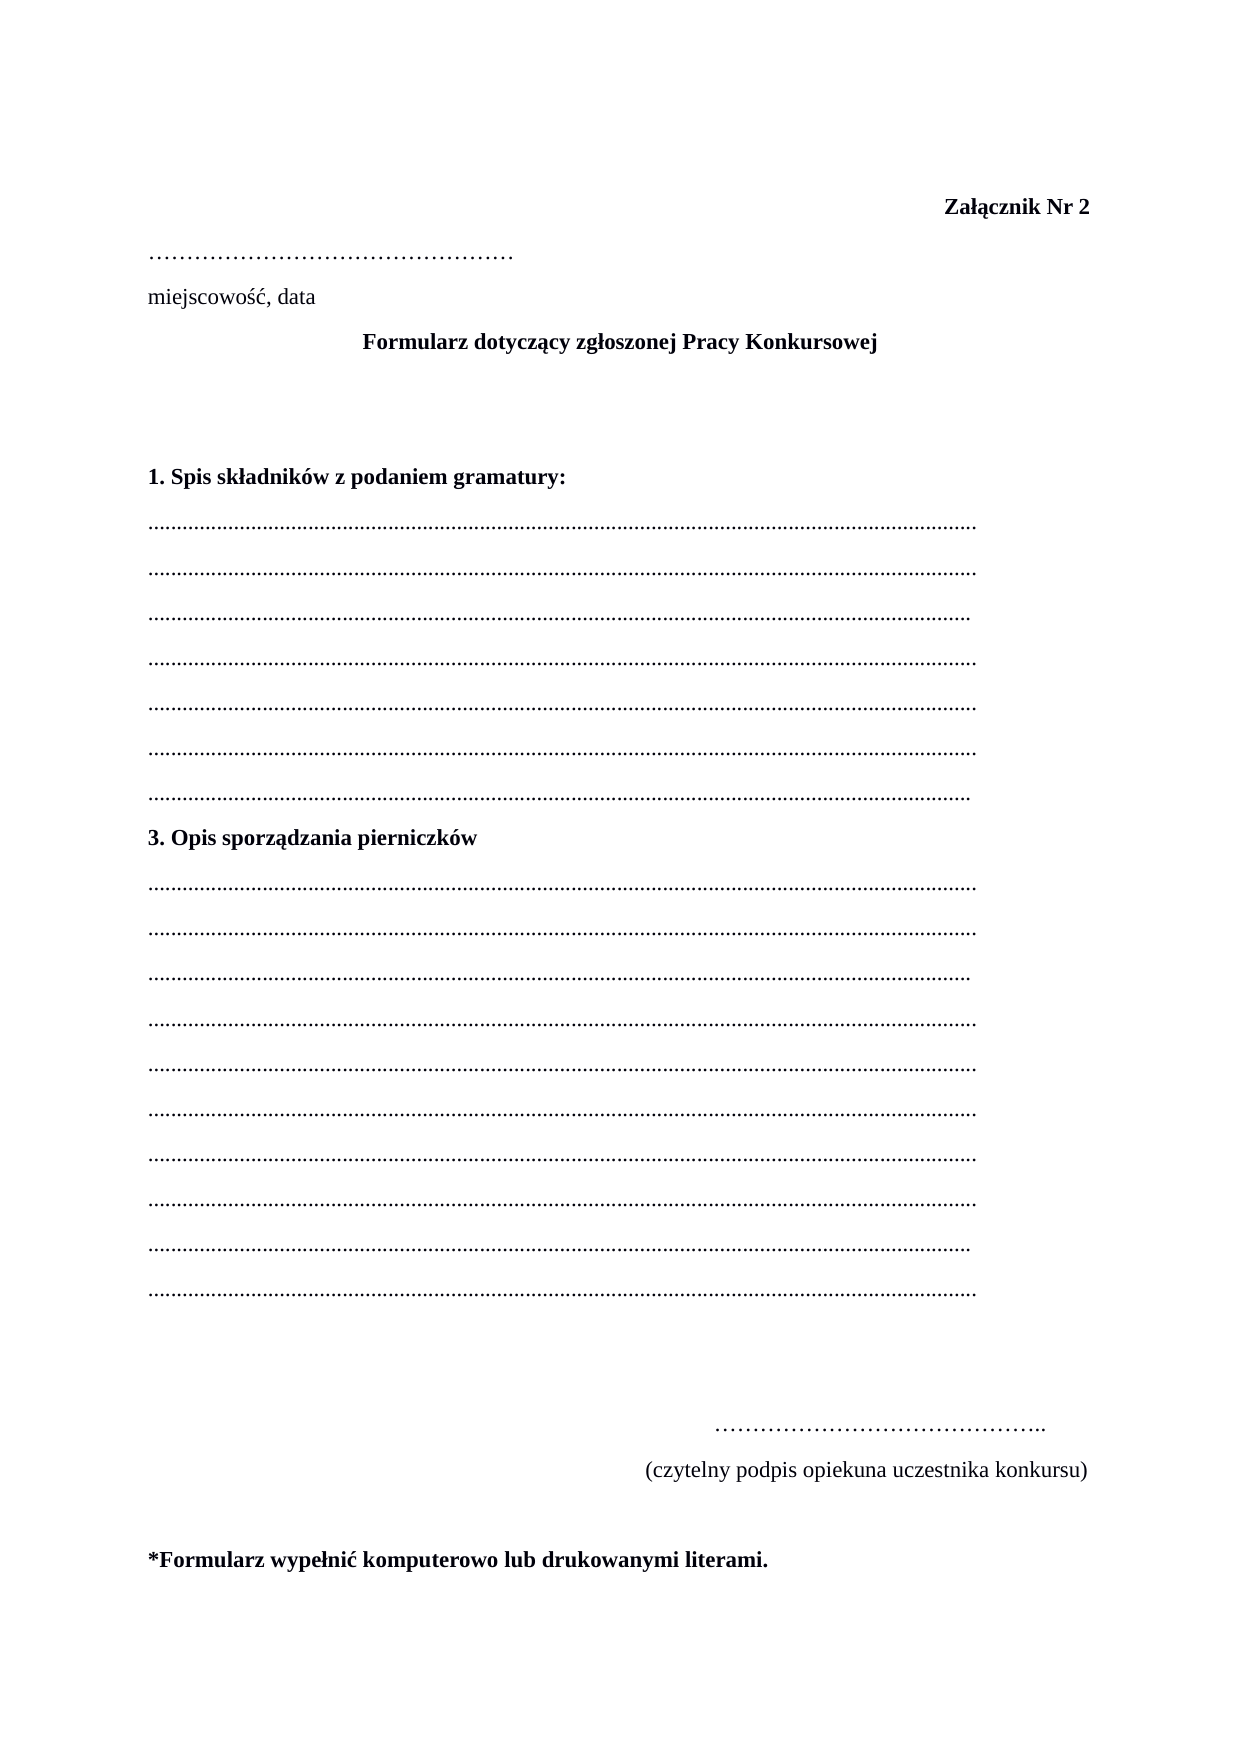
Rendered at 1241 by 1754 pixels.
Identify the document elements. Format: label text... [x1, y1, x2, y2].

text ................................................................................................................................................ [148, 599, 1093, 625]
text ................................................................................................................................................. [148, 553, 1093, 580]
text …………………………………….. [148, 1411, 1093, 1437]
text ................................................................................................................................................. [148, 914, 1093, 941]
text ................................................................................................................................................. [148, 508, 1093, 535]
text ................................................................................................................................................ [148, 779, 1093, 805]
text *Formularz wypełnić komputerowo lub drukowanymi literami. [148, 1546, 1093, 1572]
text ………………………………………… [148, 238, 1093, 264]
text ................................................................................................................................................. [148, 644, 1093, 670]
text ................................................................................................................................................. [148, 1004, 1093, 1031]
text ................................................................................................................................................. [148, 869, 1093, 896]
text ................................................................................................................................................ [148, 959, 1093, 986]
text miejscowość, data [148, 283, 1093, 309]
text 1. Spis składników z podaniem gramatury: [148, 463, 1093, 490]
text Formularz dotyczący zgłoszonej Pracy Konkursowej [148, 328, 1093, 354]
text ................................................................................................................................................. [148, 1185, 1093, 1211]
text 3. Opis sporządzania pierniczków [148, 824, 1093, 851]
text ................................................................................................................................................. [148, 1050, 1093, 1076]
text ................................................................................................................................................. [148, 1140, 1093, 1166]
text ................................................................................................................................................ [148, 1230, 1093, 1256]
text Załącznik Nr 2 [148, 193, 1093, 219]
text ................................................................................................................................................. [148, 689, 1093, 715]
text (czytelny podpis opiekuna uczestnika konkursu) [148, 1456, 1093, 1482]
text ................................................................................................................................................. [148, 734, 1093, 760]
text ................................................................................................................................................. [148, 1275, 1093, 1302]
text ................................................................................................................................................. [148, 1095, 1093, 1121]
